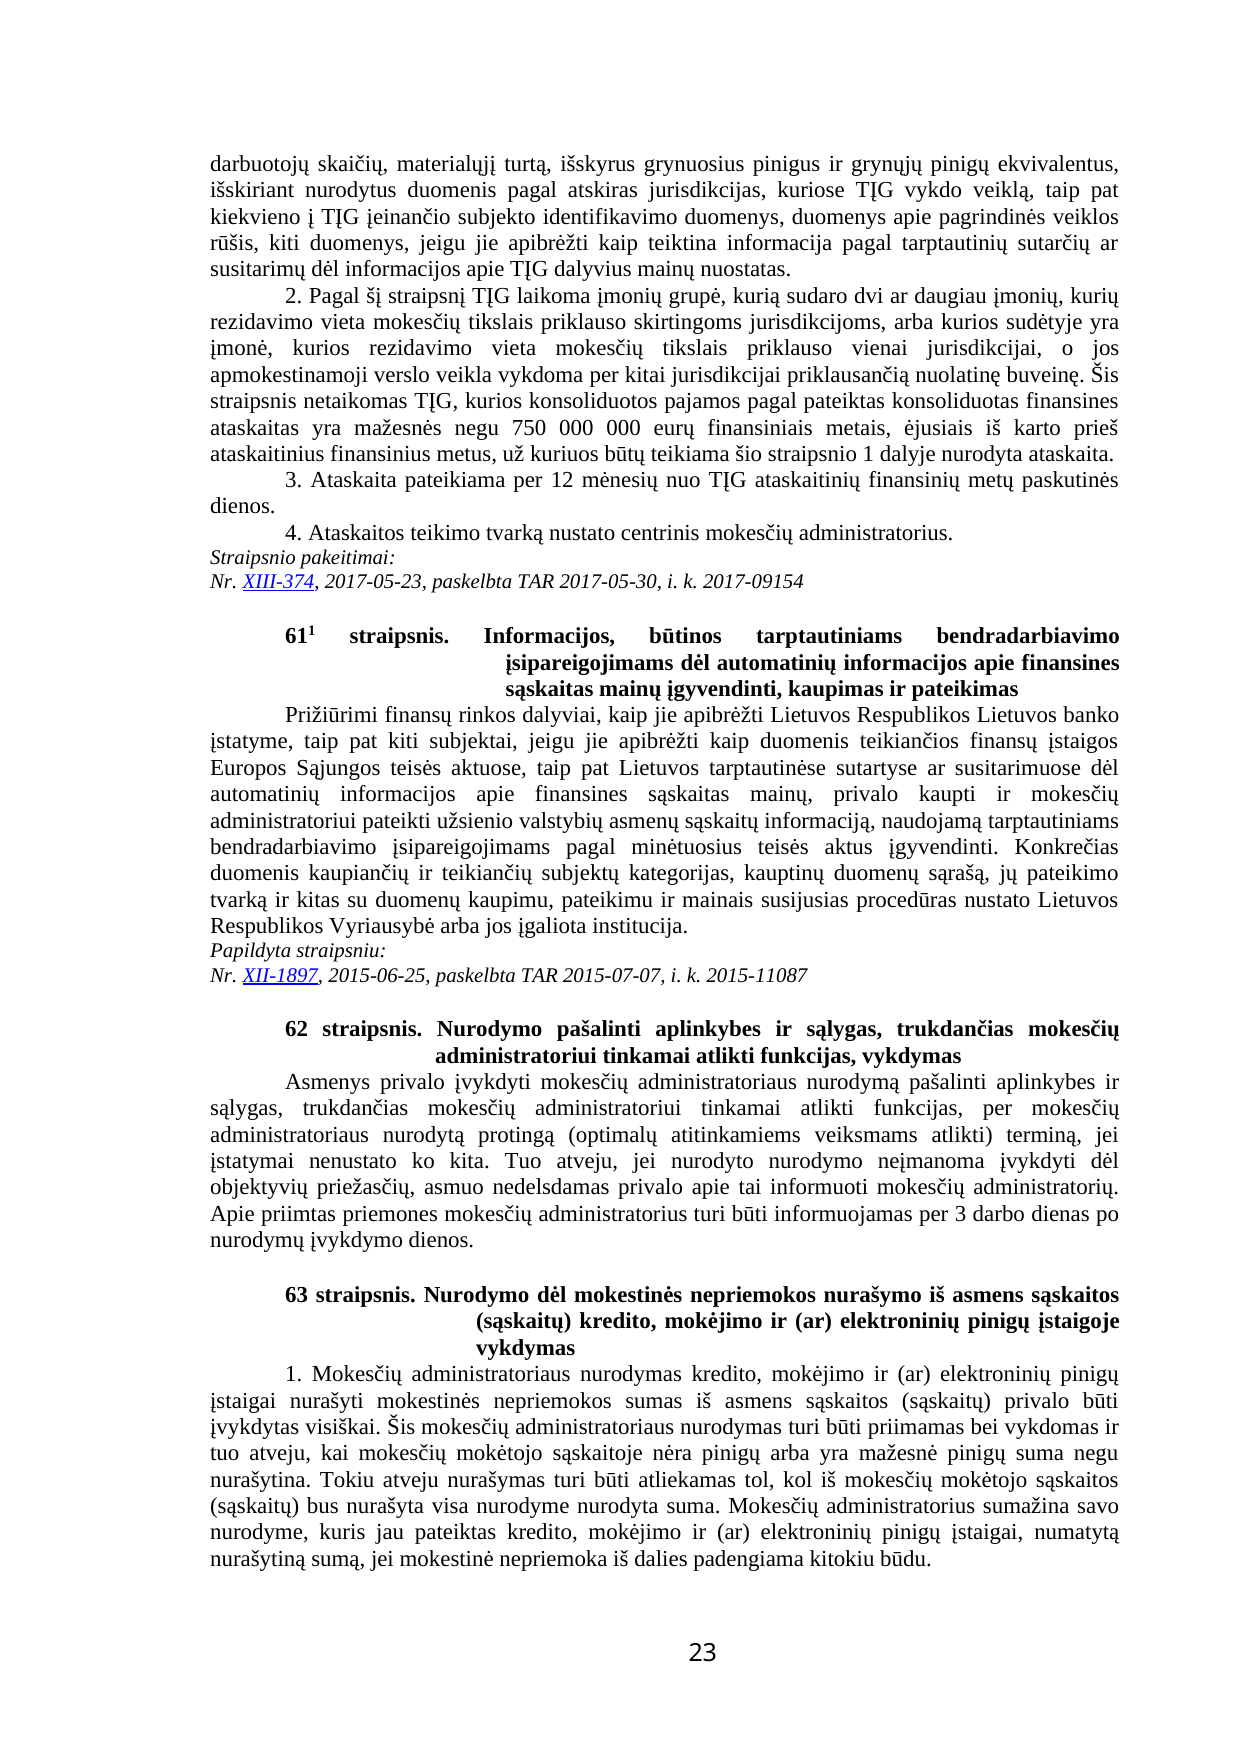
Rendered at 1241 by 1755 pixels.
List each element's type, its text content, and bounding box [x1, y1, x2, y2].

text 63 straipsnis. Nurodymo dėl mokestinės nepriemokos nurašymo iš asmens sąskaitos (sąskaitų) kredito, mokėjimo ir (ar) elektroninių pinigų įstaigoje vykdymas [285, 1281, 1120, 1360]
text darbuotojų skaičių, materialųjį turtą, išskyrus grynuosius pinigus ir grynųjų pinigų ekvivalentus, išskiriant nurodytus duomenis pagal atskiras jurisdikcijas, kuriose TĮG vykdo veiklą, taip pat kiekvieno į TĮG įeinančio subjekto identifikavimo duomenys, duomenys apie pagrindinės veiklos rūšis, kiti duomenys, jeigu jie apibrėžti kaip teiktina informacija pagal tarptautinių sutarčių ar susitarimų dėl informacijos apie TĮG dalyvius mainų nuostatas. [210, 150, 1120, 282]
text 2. Pagal šį straipsnį TĮG laikoma įmonių grupė, kurią sudaro dvi ar daugiau įmonių, kurių rezidavimo vieta mokesčių tikslais priklauso skirtingoms jurisdikcijoms, arba kurios sudėtyje yra įmonė, kurios rezidavimo vieta mokesčių tikslais priklauso vienai jurisdikcijai, o jos apmokestinamoji verslo veikla vykdoma per kitai jurisdikcijai priklausančią nuolatinę buveinę. Šis straipsnis netaikomas TĮG, kurios konsoliduotos pajamos pagal pateiktas konsoliduotas finansines ataskaitas yra mažesnės negu 750 000 000 eurų finansiniais metais, ėjusiais iš karto prieš ataskaitinius finansinius metus, už kuriuos būtų teikiama šio straipsnio 1 dalyje nurodyta ataskaita. [210, 282, 1120, 466]
text 611 straipsnis. Informacijos, būtinos tarptautiniams bendradarbiavimo įsipareigojimams dėl automatinių informacijos apie finansines sąskaitas mainų įgyvendinti, kaupimas ir pateikimas [285, 622, 1120, 701]
text 62 straipsnis. Nurodymo pašalinti aplinkybes ir sąlygas, trukdančias mokesčių administratoriui tinkamai atlikti funkcijas, vykdymas [285, 1015, 1120, 1068]
text 4. Ataskaitos teikimo tvarką nustato centrinis mokesčių administratorius. [210, 519, 1120, 545]
text 1. Mokesčių administratoriaus nurodymas kredito, mokėjimo ir (ar) elektroninių pinigų įstaigai nurašyti mokestinės nepriemokos sumas iš asmens sąskaitos (sąskaitų) privalo būti įvykdytas visiškai. Šis mokesčių administratoriaus nurodymas turi būti priimamas bei vykdomas ir tuo atveju, kai mokesčių mokėtojo sąskaitoje nėra pinigų arba yra mažesnė pinigų suma negu nurašytina. Tokiu atveju nurašymas turi būti atliekamas tol, kol iš mokesčių mokėtojo sąskaitos (sąskaitų) bus nurašyta visa nurodyme nurodyta suma. Mokesčių administratorius sumažina savo nurodyme, kuris jau pateiktas kredito, mokėjimo ir (ar) elektroninių pinigų įstaigai, numatytą nurašytiną sumą, jei mokestinė nepriemoka iš dalies padengiama kitokiu būdu. [210, 1360, 1120, 1571]
text Nr. XIII-374, 2017-05-23, paskelbta TAR 2017-05-30, i. k. 2017-09154 [210, 569, 1120, 593]
text Papildyta straipsniu: [210, 938, 1120, 962]
text Prižiūrimi finansų rinkos dalyviai, kaip jie apibrėžti Lietuvos Respublikos Lietuvos banko įstatyme, taip pat kiti subjektai, jeigu jie apibrėžti kaip duomenis teikiančios finansų įstaigos Europos Sąjungos teisės aktuose, taip pat Lietuvos tarptautinėse sutartyse ar susitarimuose dėl automatinių informacijos apie finansines sąskaitas mainų, privalo kaupti ir mokesčių administratoriui pateikti užsienio valstybių asmenų sąskaitų informaciją, naudojamą tarptautiniams bendradarbiavimo įsipareigojimams pagal minėtuosius teisės aktus įgyvendinti. Konkrečias duomenis kaupiančių ir teikiančių subjektų kategorijas, kauptinų duomenų sąrašą, jų pateikimo tvarką ir kitas su duomenų kaupimu, pateikimu ir mainais susijusias procedūras nustato Lietuvos Respublikos Vyriausybė arba jos įgaliota institucija. [210, 701, 1120, 938]
text Nr. XII-1897, 2015-06-25, paskelbta TAR 2015-07-07, i. k. 2015-11087 [210, 962, 1120, 987]
text Straipsnio pakeitimai: [210, 545, 1120, 569]
text 3. Ataskaita pateikiama per 12 mėnesių nuo TĮG ataskaitinių finansinių metų paskutinės dienos. [210, 466, 1120, 519]
text Asmenys privalo įvykdyti mokesčių administratoriaus nurodymą pašalinti aplinkybes ir sąlygas, trukdančias mokesčių administratoriui tinkamai atlikti funkcijas, per mokesčių administratoriaus nurodytą protingą (optimalų atitinkamiems veiksmams atlikti) terminą, jei įstatymai nenustato ko kita. Tuo atveju, jei nurodyto nurodymo neįmanoma įvykdyti dėl objektyvių priežasčių, asmuo nedelsdamas privalo apie tai informuoti mokesčių administratorių. Apie priimtas priemones mokesčių administratorius turi būti informuojamas per 3 darbo dienas po nurodymų įvykdymo dienos. [210, 1068, 1120, 1252]
